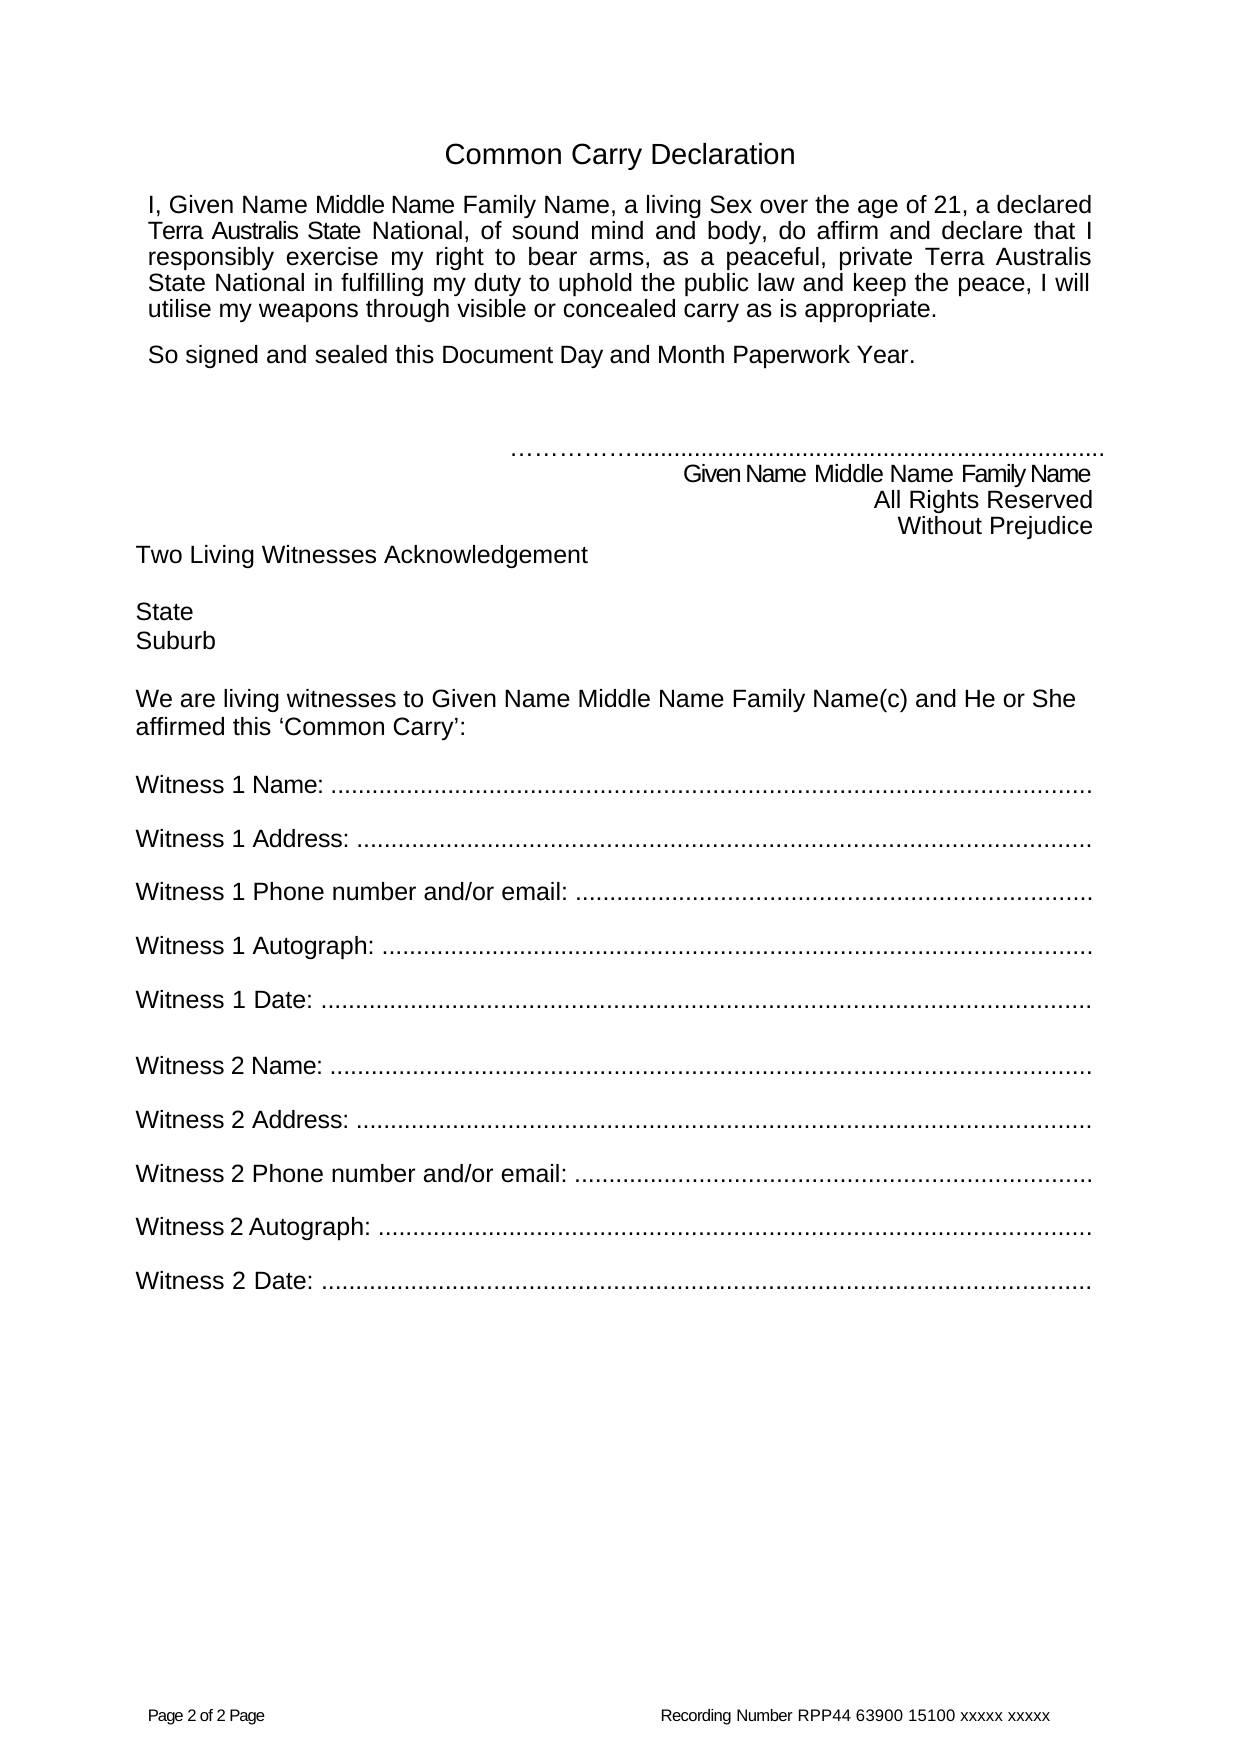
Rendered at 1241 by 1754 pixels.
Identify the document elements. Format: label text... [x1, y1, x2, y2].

text Witness 1 Address: [135, 823, 1093, 852]
text I, Given Name Middle Name Family Name, a living Sex over the age of 21, a declared Terra Australis State National, of sound mind and body, do affirm and declare that I responsibly exercise my right to bear arms, as a peaceful, private Terra Australis State National in fulfilling my duty to uphold the public law and keep the peace, I will utilise my weapons through visible or concealed carry as is appropriate. [148, 193, 1093, 322]
text Witness 2 Autograph: [135, 1212, 1093, 1241]
text We are living witnesses to Given Name Middle Name Family Name(c) and He or She affirmed this ‘Common Carry’: [135, 683, 1105, 741]
text ……………...................................................................... [135, 434, 1105, 462]
text So signed and sealed this Document Day and Month Paperwork Year. [148, 341, 1105, 369]
text Witness 1 Name: [135, 770, 1093, 798]
text Witness 1 Phone number and/or email: [135, 877, 1093, 906]
title Common Carry Declaration [135, 137, 1105, 171]
text Two Living Witnesses Acknowledgement [135, 540, 1105, 568]
text Witness 1 Autograph: [135, 931, 1093, 960]
text Suburb [135, 626, 1105, 655]
text Witness 2 Phone number and/or email: [135, 1158, 1093, 1187]
text State [135, 597, 1105, 626]
text Given Name Middle Name Family Name All Rights Reserved Without Prejudice [661, 462, 1093, 540]
text Witness 2 Address: [135, 1105, 1093, 1133]
text Witness 2 Name: [135, 1051, 1093, 1080]
text Witness 2 Date: [135, 1266, 1093, 1295]
text Witness 1 Date: [135, 985, 1093, 1013]
